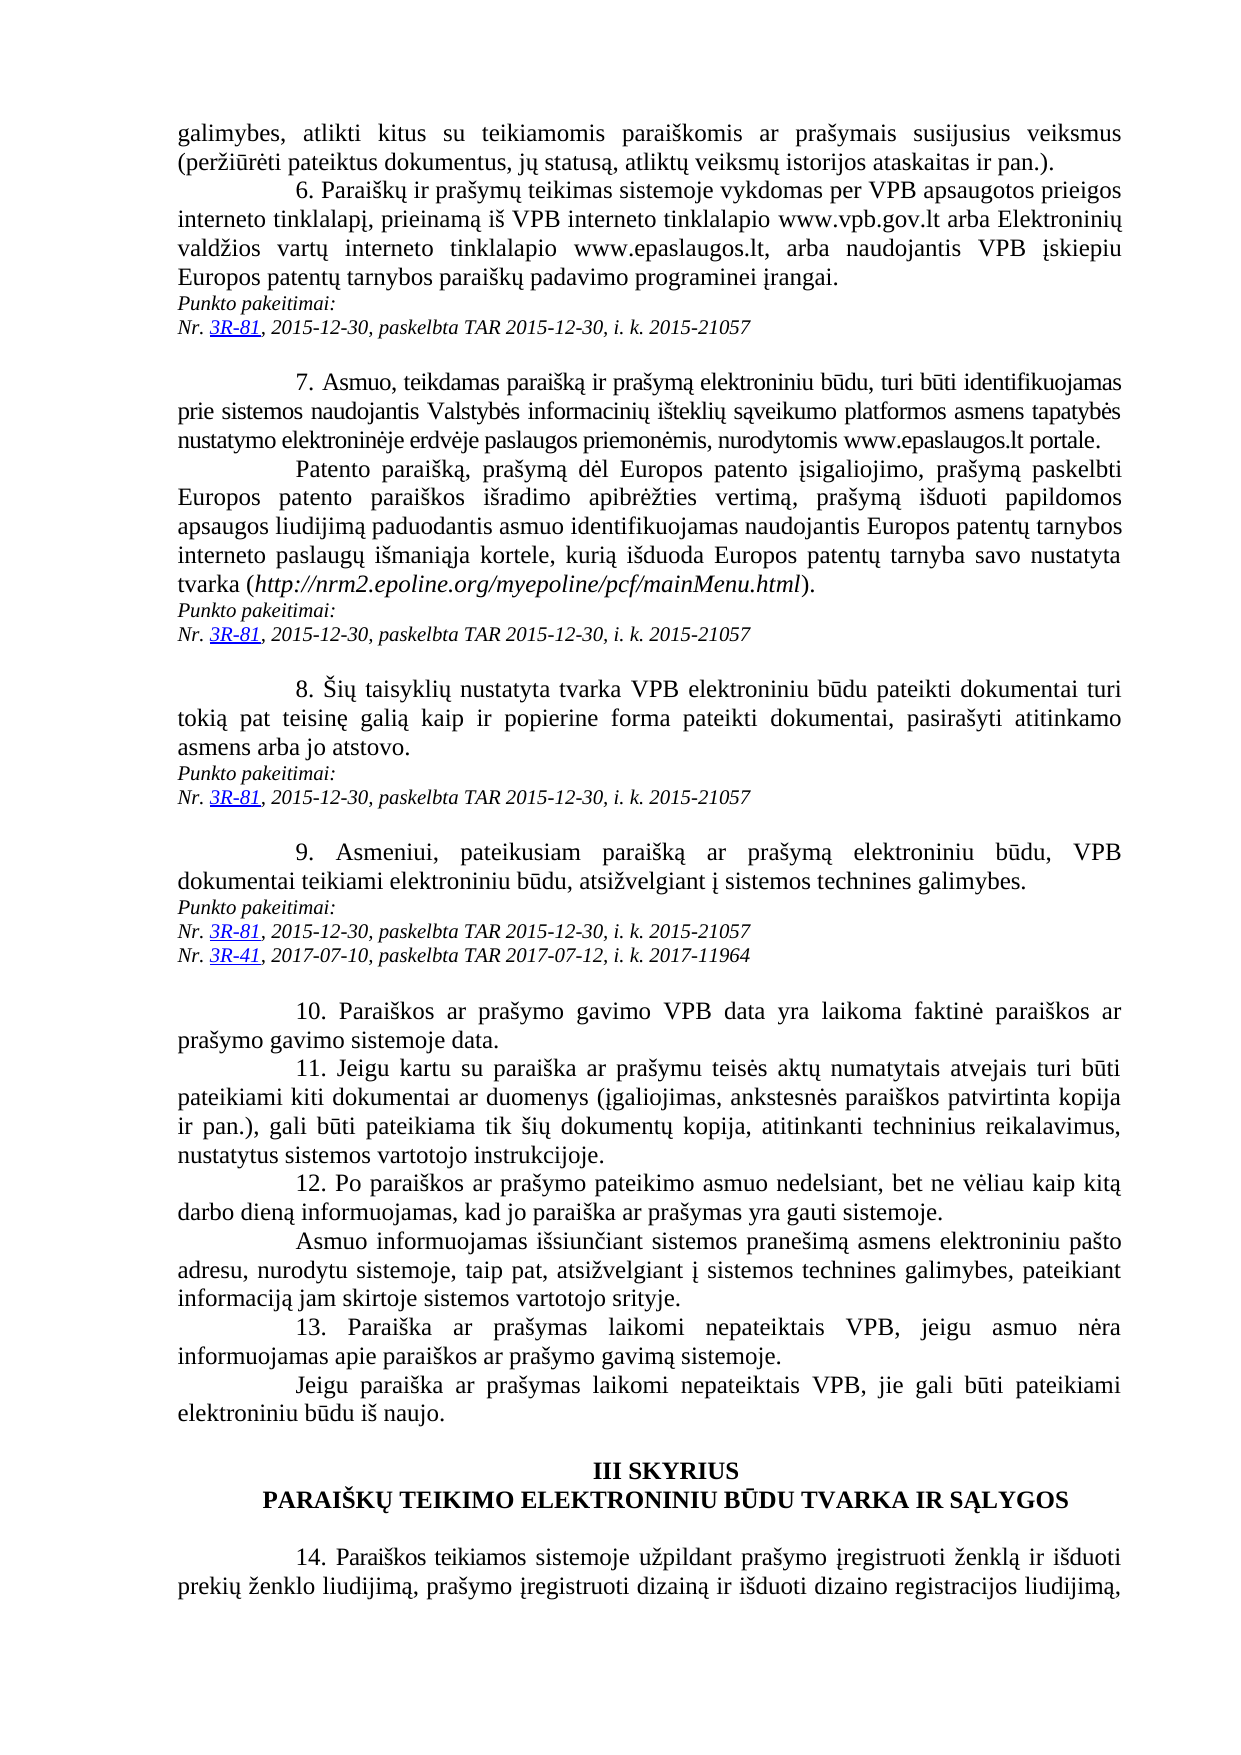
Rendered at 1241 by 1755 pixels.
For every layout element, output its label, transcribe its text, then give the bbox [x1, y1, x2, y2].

text 6. Paraiškų ir prašymų teikimas sistemoje vykdomas per VPB apsaugotos prieigos interneto tinklalapį, prieinamą iš VPB interneto tinklalapio www.vpb.gov.lt arba Elektroninių valdžios vartų interneto tinklalapio www.epaslaugos.lt, arba naudojantis VPB įskiepiu Europos patentų tarnybos paraiškų padavimo programinei įrangai. [177, 176, 1122, 291]
text Punkto pakeitimai: [177, 895, 1122, 919]
text Nr. 3R-41, 2017-07-10, paskelbta TAR 2017-07-12, i. k. 2017-11964 [177, 943, 1122, 967]
text Asmuo informuojamas išsiunčiant sistemos pranešimą asmens elektroniniu pašto adresu, nurodytu sistemoje, taip pat, atsižvelgiant į sistemos technines galimybes, pateikiant informaciją jam skirtoje sistemos vartotojo srityje. [177, 1226, 1122, 1312]
text 11. Jeigu kartu su paraiška ar prašymu teisės aktų numatytais atvejais turi būti pateikiami kiti dokumentai ar duomenys (įgaliojimas, ankstesnės paraiškos patvirtinta kopija ir pan.), gali būti pateikiama tik šių dokumentų kopija, atitinkanti techninius reikalavimus, nustatytus sistemos vartotojo instrukcijoje. [177, 1053, 1122, 1168]
text Punkto pakeitimai: [177, 291, 1122, 315]
text 7. Asmuo, teikdamas paraišką ir prašymą elektroniniu būdu, turi būti identifikuojamas prie sistemos naudojantis Valstybės informacinių išteklių sąveikumo platformos asmens tapatybės nustatymo elektroninėje erdvėje paslaugos priemonėmis, nurodytomis www.epaslaugos.lt portale. [177, 367, 1122, 454]
text Punkto pakeitimai: [177, 761, 1122, 785]
text Punkto pakeitimai: [177, 597, 1122, 622]
text 8. Šių taisyklių nustatyta tvarka VPB elektroniniu būdu pateikti dokumentai turi tokią pat teisinę galią kaip ir popierine forma pateikti dokumentai, pasirašyti atitinkamo asmens arba jo atstovo. [177, 674, 1122, 761]
text PARAIŠKŲ TEIKIMO ELEKTRONINIU BŪDU TVARKA IR SĄLYGOS [177, 1485, 1122, 1513]
text 14. Paraiškos teikiamos sistemoje užpildant prašymo įregistruoti ženklą ir išduoti prekių ženklo liudijimą, prašymo įregistruoti dizainą ir išduoti dizaino registracijos liudijimą, [177, 1542, 1122, 1600]
text 10. Paraiškos ar prašymo gavimo VPB data yra laikoma faktinė paraiškos ar prašymo gavimo sistemoje data. [177, 996, 1122, 1053]
text III SKYRIUS [177, 1456, 1122, 1485]
text Patento paraišką, prašymą dėl Europos patento įsigaliojimo, prašymą paskelbti Europos patento paraiškos išradimo apibrėžties vertimą, prašymą išduoti papildomos apsaugos liudijimą paduodantis asmuo identifikuojamas naudojantis Europos patentų tarnybos interneto paslaugų išmaniąja kortele, kurią išduoda Europos patentų tarnyba savo nustatyta tvarka (http://nrm2.epoline.org/myepoline/pcf/mainMenu.html). [177, 454, 1122, 597]
text 13. Paraiška ar prašymas laikomi nepateiktais VPB, jeigu asmuo nėra informuojamas apie paraiškos ar prašymo gavimą sistemoje. [177, 1312, 1122, 1370]
text Nr. 3R-81, 2015-12-30, paskelbta TAR 2015-12-30, i. k. 2015-21057 [177, 315, 1122, 339]
text 9. Asmeniui, pateikusiam paraišką ar prašymą elektroniniu būdu, VPB dokumentai teikiami elektroniniu būdu, atsižvelgiant į sistemos technines galimybes. [177, 837, 1122, 895]
text Nr. 3R-81, 2015-12-30, paskelbta TAR 2015-12-30, i. k. 2015-21057 [177, 919, 1122, 943]
text Nr. 3R-81, 2015-12-30, paskelbta TAR 2015-12-30, i. k. 2015-21057 [177, 785, 1122, 809]
text Nr. 3R-81, 2015-12-30, paskelbta TAR 2015-12-30, i. k. 2015-21057 [177, 622, 1122, 646]
text Jeigu paraiška ar prašymas laikomi nepateiktais VPB, jie gali būti pateikiami elektroniniu būdu iš naujo. [177, 1370, 1122, 1427]
text galimybes, atlikti kitus su teikiamomis paraiškomis ar prašymais susijusius veiksmus (peržiūrėti pateiktus dokumentus, jų statusą, atliktų veiksmų istorijos ataskaitas ir pan.). [177, 118, 1122, 176]
text 12. Po paraiškos ar prašymo pateikimo asmuo nedelsiant, bet ne vėliau kaip kitą darbo dieną informuojamas, kad jo paraiška ar prašymas yra gauti sistemoje. [177, 1168, 1122, 1226]
